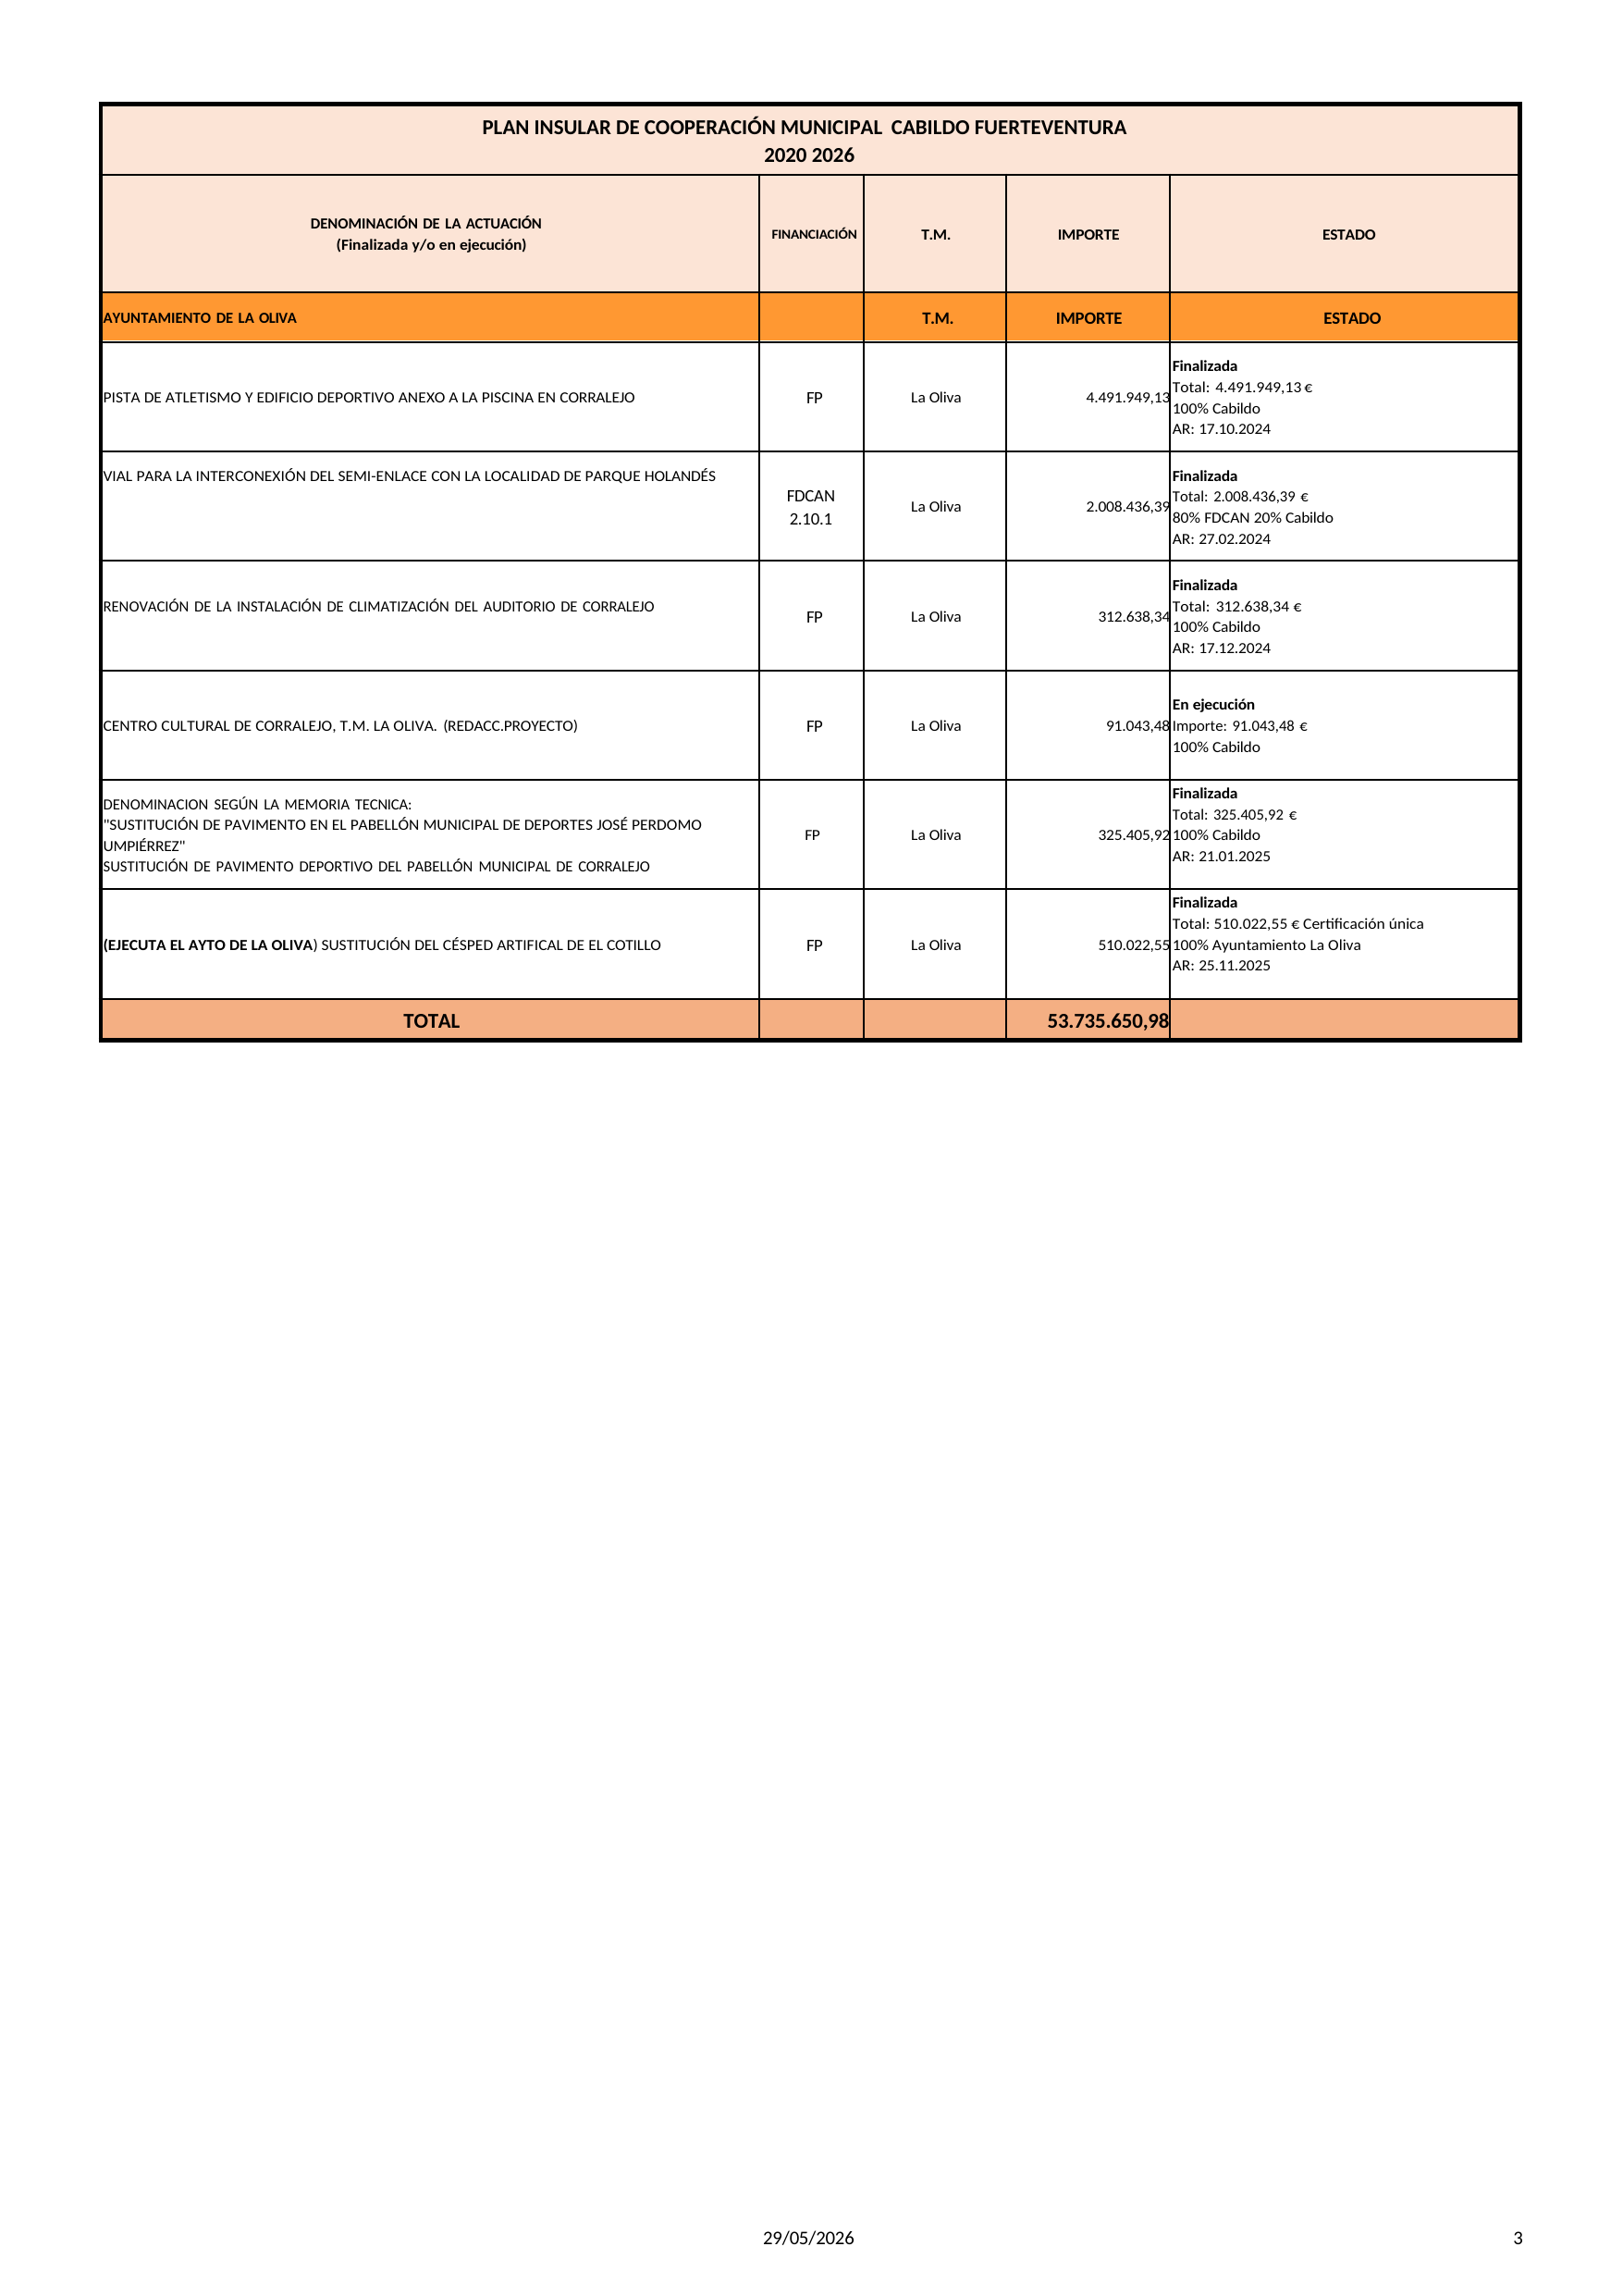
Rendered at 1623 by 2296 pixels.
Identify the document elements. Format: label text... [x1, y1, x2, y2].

table_cell DENOMINACION SEGÚN LA MEMORIA TECNICA: "SUSTITUCIÓN DE PAVIMENTO EN EL PABELLÓN MUNICIPAL DE DEPORTES JOSÉ PERDOMO UMPIÉRREZ" SUSTITUCIÓN DE PAVIMENTO DEPORTIVO DEL PABELLÓN MUNICIPAL DE CORRALEJO [103, 781, 758, 888]
table_cell FINANCIACIÓN [760, 176, 863, 291]
table_cell La Oliva [865, 452, 1005, 560]
table_cell CENTRO CULTURAL DE CORRALEJO, T.M. LA OLIVA. (REDACC.PROYECTO) [103, 672, 758, 779]
table_cell FP [760, 781, 863, 888]
table_cell Finalizada Total: 312.638,34 € 100% Cabildo AR: 17.12.2024 [1171, 562, 1518, 669]
table_cell FP [760, 343, 863, 451]
table_cell IMPORTE [1007, 176, 1169, 291]
table_cell Finalizada Total: 4.491.949,13 € 100% Cabildo AR: 17.10.2024 [1171, 343, 1518, 451]
table_cell AYUNTAMIENTO DE LA OLIVA [103, 293, 758, 340]
table_cell (EJECUTA EL AYTO DE LA OLIVA) SUSTITUCIÓN DEL CÉSPED ARTIFICAL DE EL COTILLO [103, 890, 758, 997]
table_cell 510.022,55 [1007, 890, 1169, 997]
table_cell IMPORTE [1007, 293, 1169, 340]
table_cell [760, 1000, 863, 1038]
table_cell T.M. [865, 293, 1005, 340]
table_cell La Oliva [865, 890, 1005, 997]
table_cell Finalizada Total: 510.022,55 € Certificación única 100% Ayuntamiento La Oliva AR: 25.11.2025 [1171, 890, 1518, 997]
table_cell RENOVACIÓN DE LA INSTALACIÓN DE CLIMATIZACIÓN DEL AUDITORIO DE CORRALEJO [103, 562, 758, 669]
table_cell ESTADO [1171, 176, 1518, 291]
table_cell PISTA DE ATLETISMO Y EDIFICIO DEPORTIVO ANEXO A LA PISCINA EN CORRALEJO [103, 343, 758, 451]
table_cell 325.405,92 [1007, 781, 1169, 888]
table_cell FDCAN 2.10.1 [760, 452, 863, 560]
table_cell DENOMINACIÓN DE LA ACTUACIÓN (Finalizada y/o en ejecución) [103, 176, 758, 291]
table_cell TOTAL [103, 1000, 758, 1038]
table_cell VIAL PARA LA INTERCONEXIÓN DEL SEMI-ENLACE CON LA LOCALIDAD DE PARQUE HOLANDÉS [103, 452, 758, 560]
table_cell ESTADO [1171, 293, 1518, 340]
table_cell La Oliva [865, 781, 1005, 888]
table_cell Finalizada Total: 325.405,92 € 100% Cabildo AR: 21.01.2025 [1171, 781, 1518, 888]
table_cell La Oliva [865, 562, 1005, 669]
table_cell La Oliva [865, 672, 1005, 779]
table_cell T.M. [865, 176, 1005, 291]
table_cell [865, 1000, 1005, 1038]
table_cell 4.491.949,13 [1007, 343, 1169, 451]
table_cell En ejecución Importe: 91.043,48 € 100% Cabildo [1171, 672, 1518, 779]
table_cell FP [760, 890, 863, 997]
table_cell [1171, 1000, 1518, 1038]
table_cell Finalizada Total: 2.008.436,39 € 80% FDCAN 20% Cabildo AR: 27.02.2024 [1171, 452, 1518, 560]
table_cell FP [760, 672, 863, 779]
table_cell 2.008.436,39 [1007, 452, 1169, 560]
table_cell FP [760, 562, 863, 669]
table_cell 91.043,48 [1007, 672, 1169, 779]
table_cell La Oliva [865, 343, 1005, 451]
table_cell [760, 293, 863, 340]
table_header PLAN INSULAR DE COOPERACIÓN MUNICIPAL CABILDO FUERTEVENTURA 2020 2026 [103, 106, 1518, 174]
table_cell 312.638,34 [1007, 562, 1169, 669]
table_cell 53.735.650,98 [1007, 1000, 1169, 1038]
